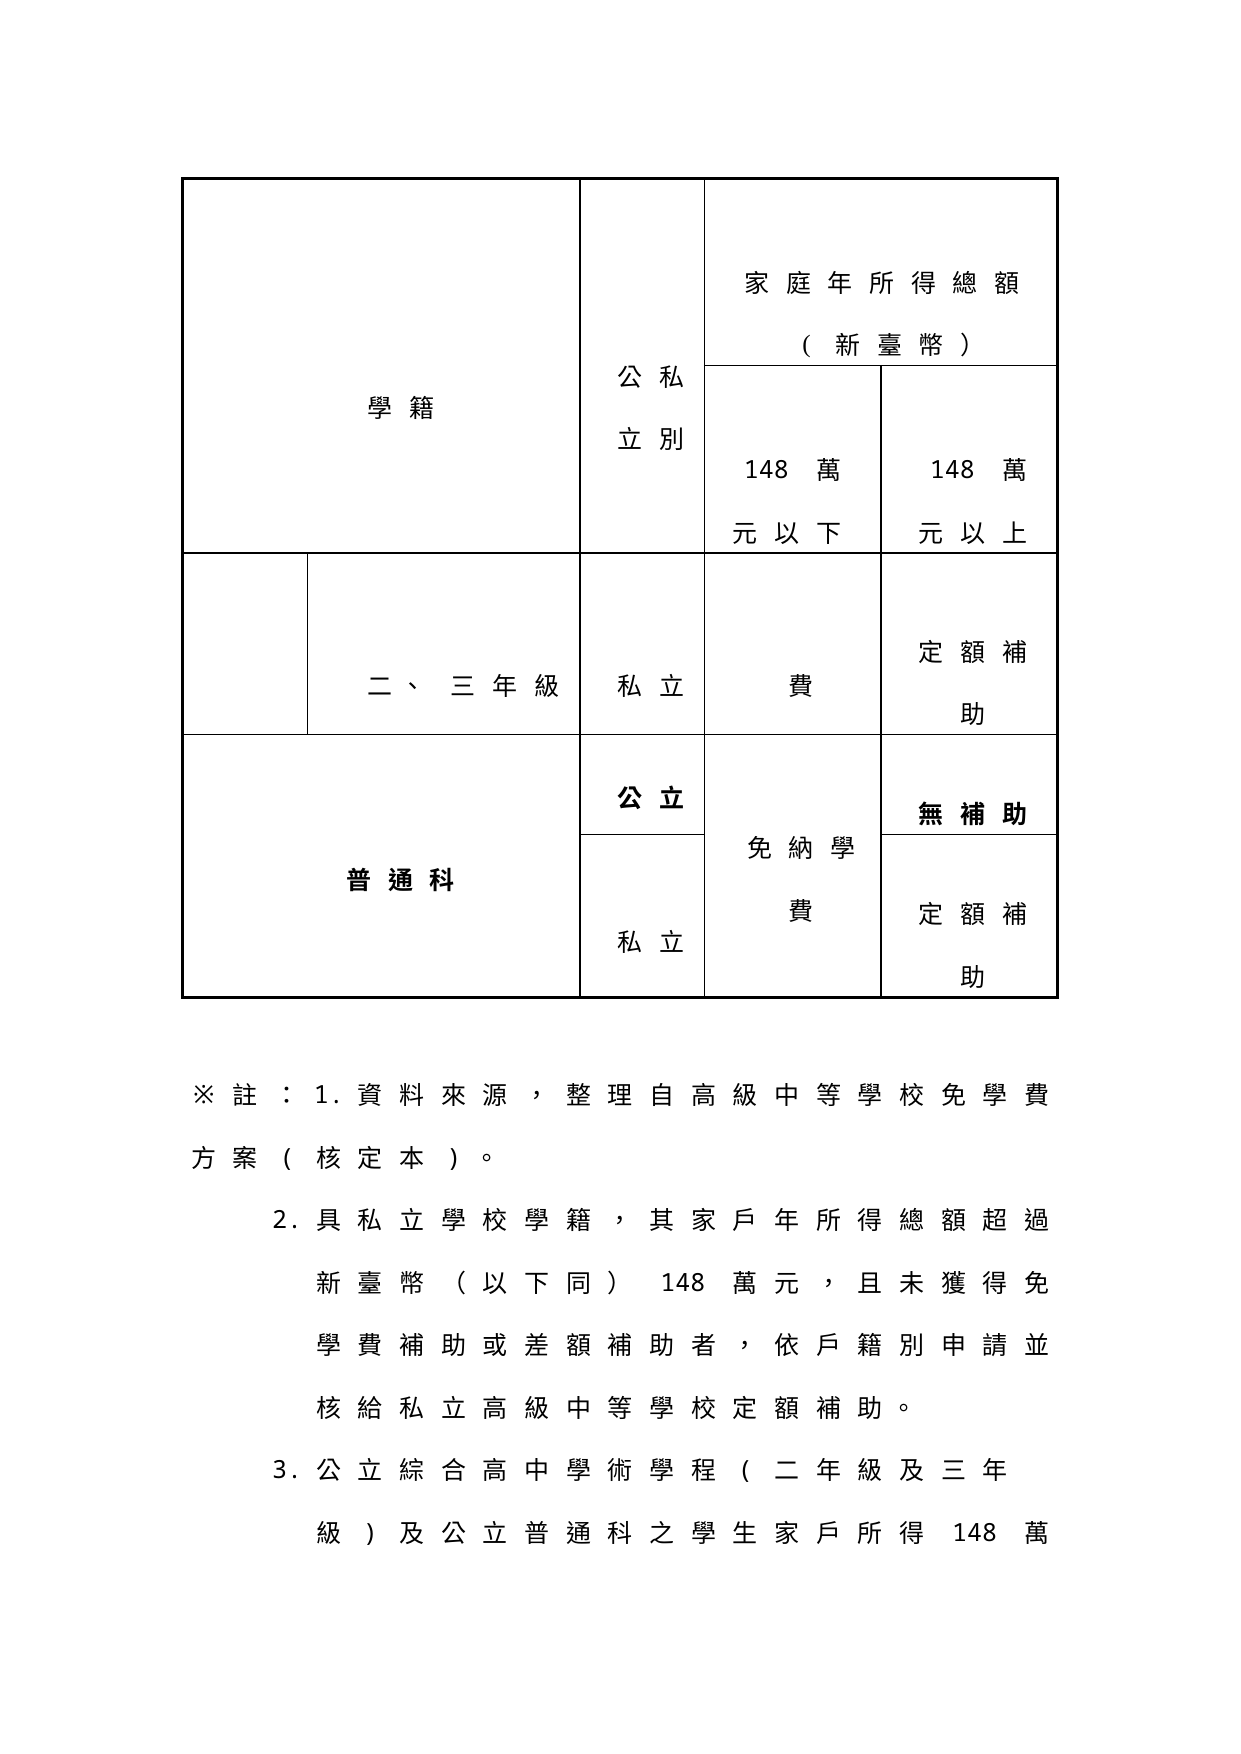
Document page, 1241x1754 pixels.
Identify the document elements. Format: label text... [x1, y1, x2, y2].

table_cell 普通科 [184, 735, 579, 996]
table_cell 私立 [581, 554, 704, 733]
table_cell 公立 [581, 735, 704, 833]
table_cell 無補助 [882, 735, 1056, 833]
table_cell 免納學費 [705, 735, 880, 996]
table_header 家庭年所得總額(新臺幣） [705, 180, 1056, 365]
table_cell 定額補助 [882, 554, 1056, 733]
text 3.公立綜合高中學術學程(二年級及三年級)及公立普通科之學生家戶所得148萬 [256, 1427, 1058, 1552]
table_cell 定額補助 [882, 835, 1056, 996]
text 2.具私立學校學籍，其家戶年所得總額超過新臺幣（以下同）148萬元，且未獲得免學費補助或差額補助者，依戶籍別申請並核給私立高級中等學校定額補助。 [259, 1177, 1058, 1427]
table_cell 148萬元以下 [705, 366, 880, 552]
text ※註：1.資料來源，整理自高級中等學校免學費方案(核定本)。 [183, 1052, 1058, 1177]
table_header 學籍 [184, 180, 579, 552]
table_header 公私立別 [581, 180, 704, 552]
table_cell 私立 [581, 835, 704, 996]
table_cell 費 [705, 554, 880, 733]
table_cell 二、三年級 [308, 554, 579, 733]
table_cell 148萬元以上 [882, 366, 1056, 552]
table_cell [184, 554, 307, 733]
